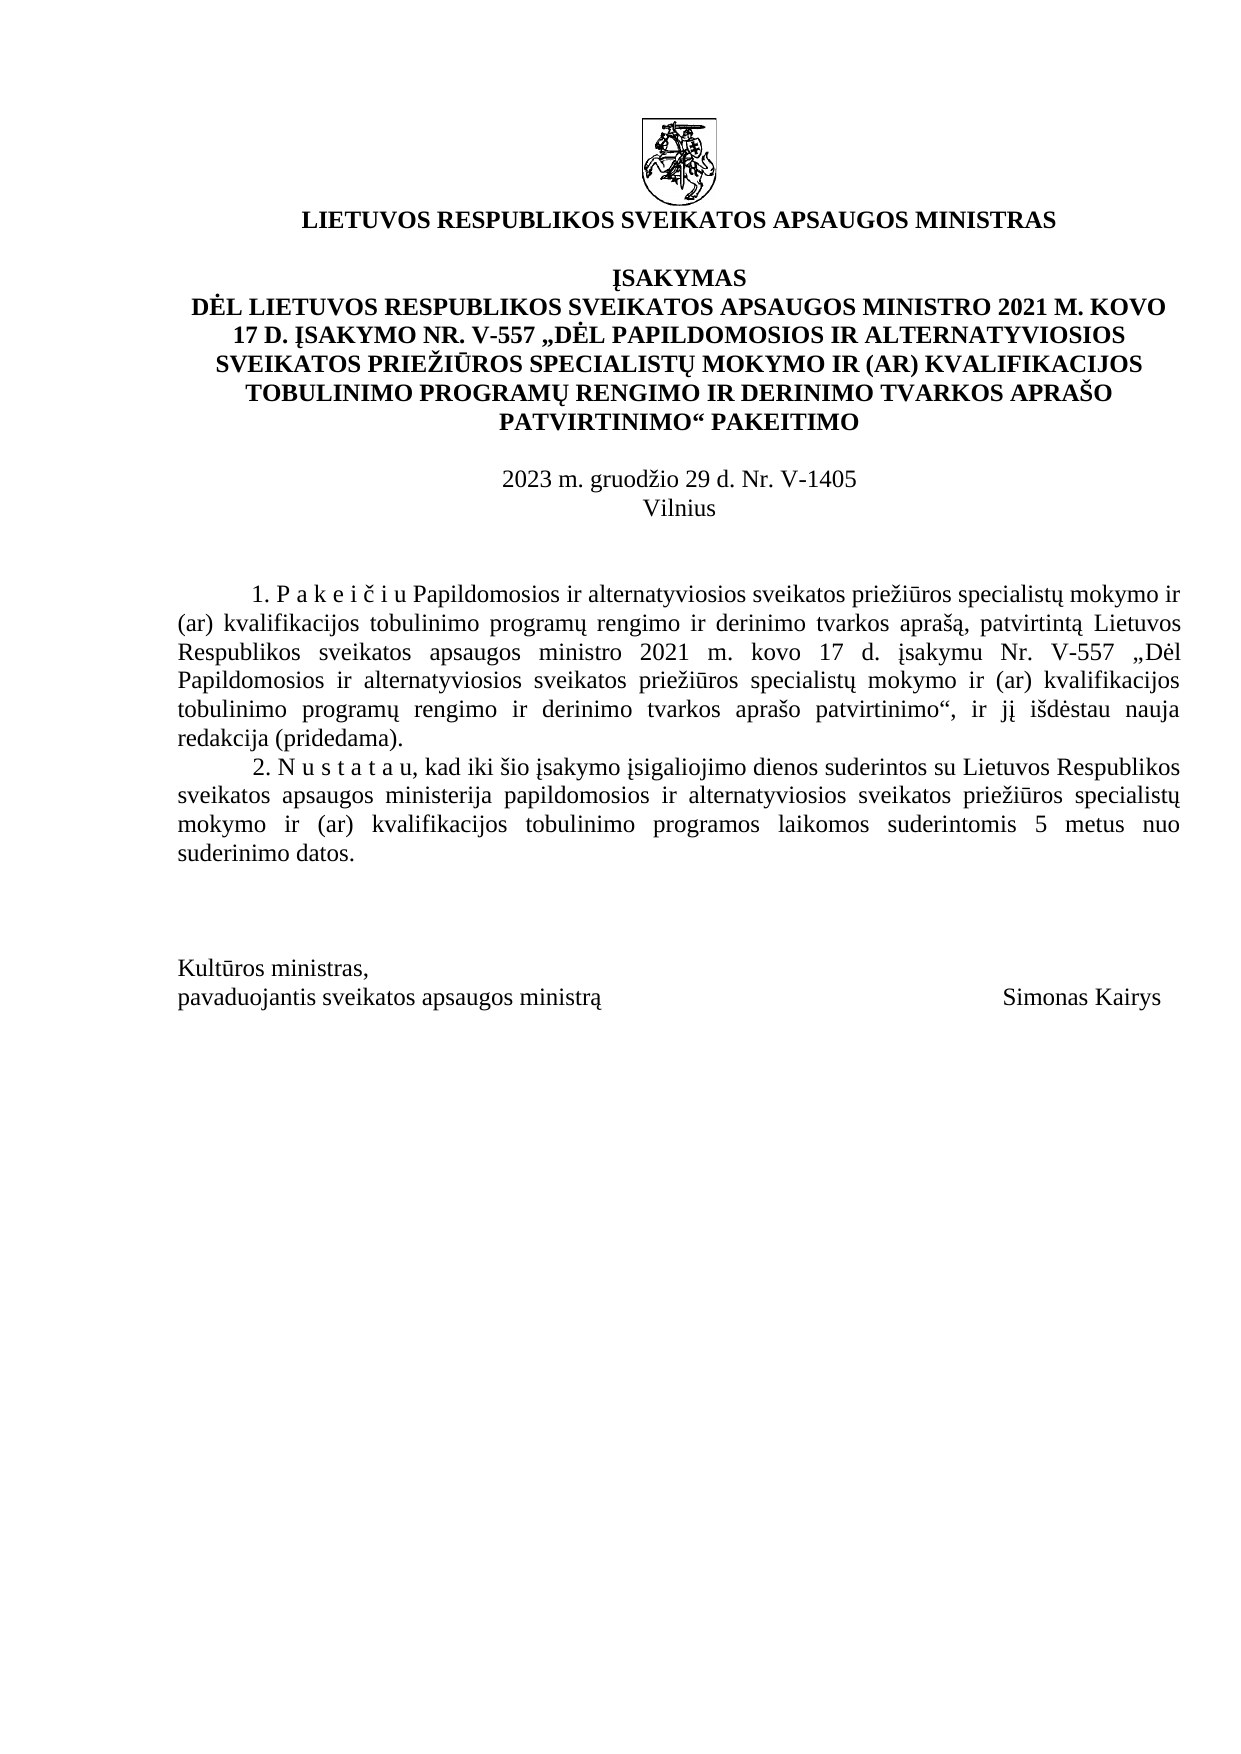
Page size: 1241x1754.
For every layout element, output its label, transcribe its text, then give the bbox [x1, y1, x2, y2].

text 2. N u s t a t a u, kad iki šio įsakymo įsigaliojimo dienos suderintos su Lietuvos Respublikos sveikatos apsaugos ministerija papildomosios ir alternatyviosios sveikatos priežiūros specialistų mokymo ir (ar) kvalifikacijos tobulinimo programos laikomos suderintomis 5 metus nuo suderinimo datos. [177, 752, 1181, 867]
text Kultūros ministras, [177, 953, 1181, 982]
text 2023 m. gruodžio 29 d. Nr. V-1405 [177, 464, 1181, 493]
text LIETUVOS RESPUBLIKOS SVEIKATOS APSAUGOS MINISTRAS [177, 206, 1181, 234]
text Vilnius [177, 493, 1181, 522]
text 1. P a k e i č i u Papildomosios ir alternatyviosios sveikatos priežiūros specialistų mokymo ir (ar) kvalifikacijos tobulinimo programų rengimo ir derinimo tvarkos aprašą, patvirtintą Lietuvos Respublikos sveikatos apsaugos ministro 2021 m. kovo 17 d. įsakymu Nr. V-557 „Dėl Papildomosios ir alternatyviosios sveikatos priežiūros specialistų mokymo ir (ar) kvalifikacijos tobulinimo programų rengimo ir derinimo tvarkos aprašo patvirtinimo“, ir jį išdėstau nauja redakcija (pridedama). [177, 579, 1181, 752]
text ĮSAKYMAS [177, 263, 1181, 292]
text pavaduojantis sveikatos apsaugos ministrą Simonas Kairys [177, 982, 1181, 1011]
text DĖL LIETUVOS RESPUBLIKOS SVEIKATOS APSAUGOS MINISTRO 2021 M. KOVO 17 D. ĮSAKYMO NR. V-557 „DĖL PAPILDOMOSIOS IR ALTERNATYVIOSIOS SVEIKATOS PRIEŽIŪROS SPECIALISTŲ MOKYMO IR (AR) KVALIFIKACIJOS TOBULINIMO PROGRAMŲ RENGIMO IR DERINIMO TVARKOS APRAŠO PATVIRTINIMO“ PAKEITIMO [177, 292, 1181, 436]
